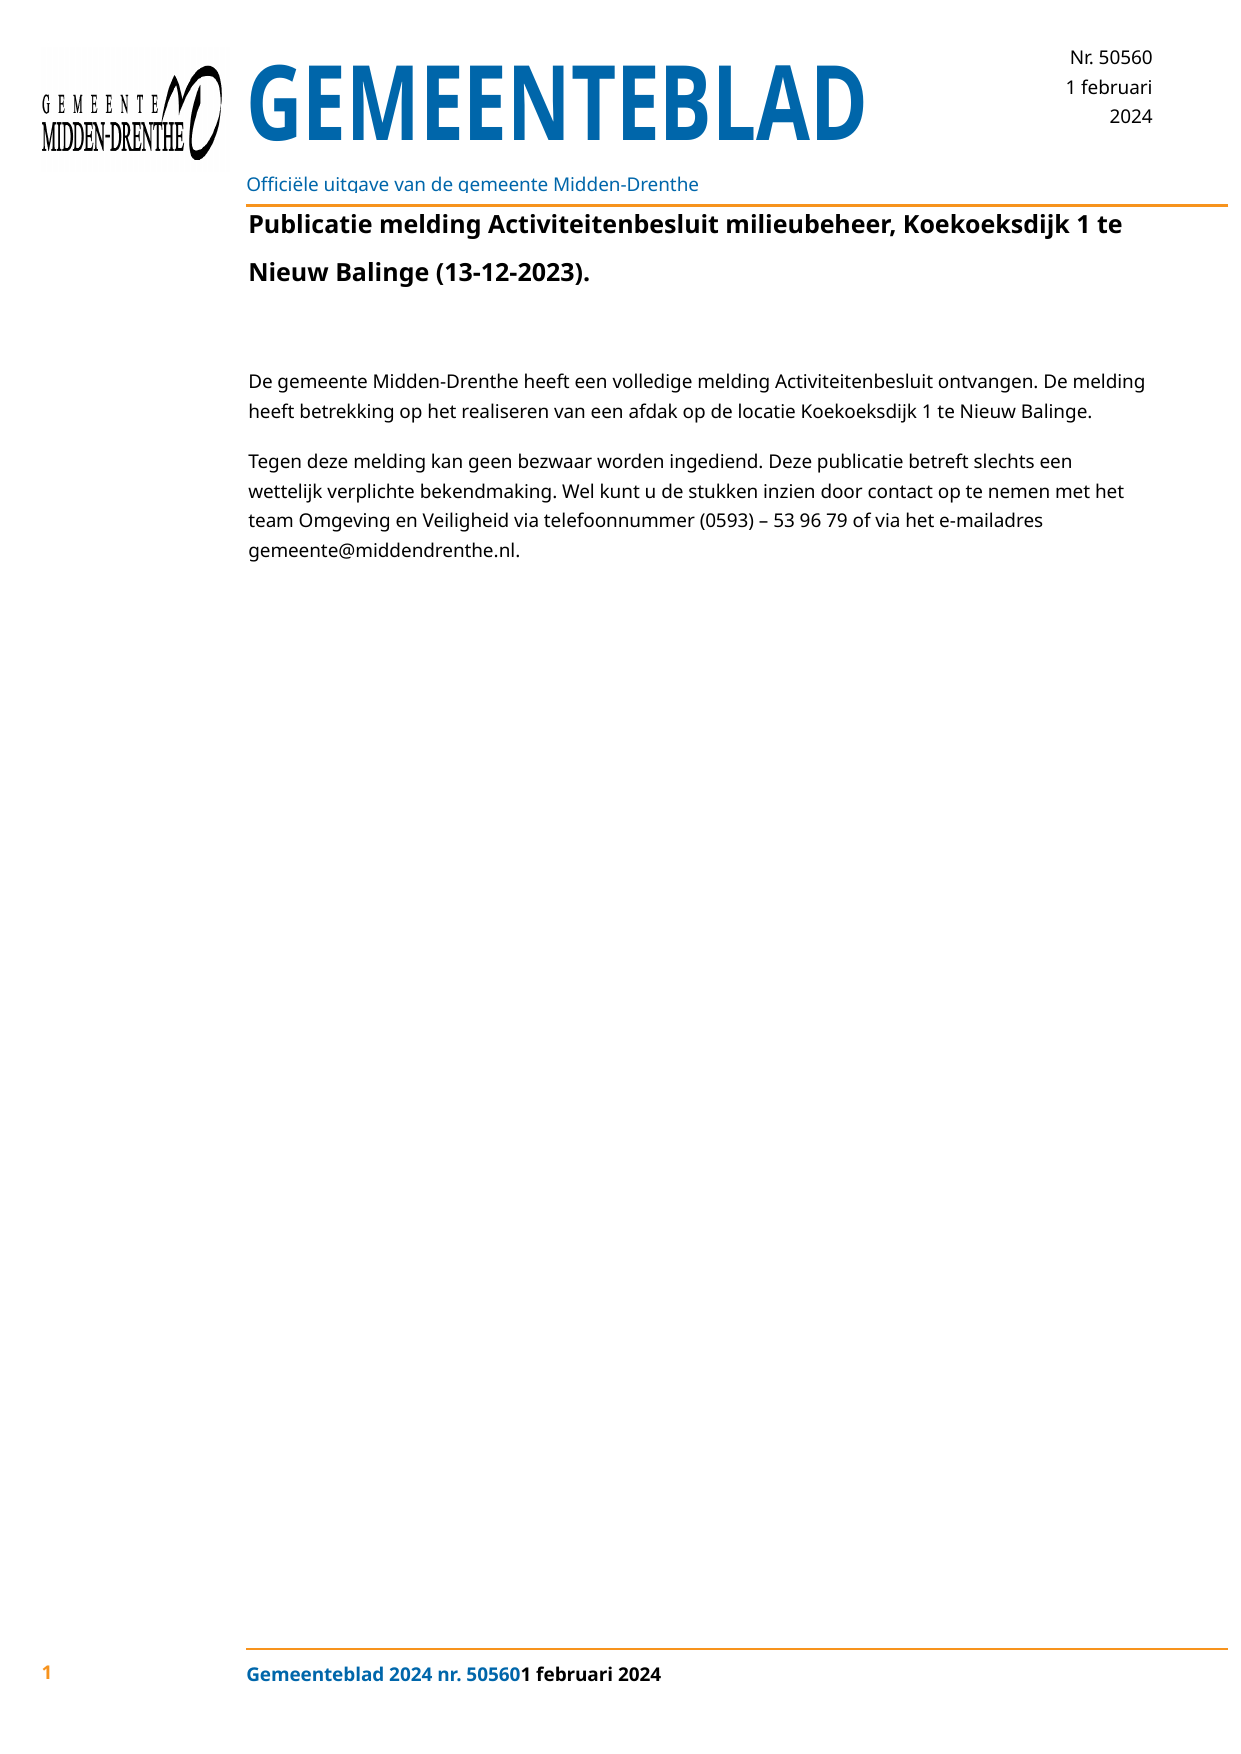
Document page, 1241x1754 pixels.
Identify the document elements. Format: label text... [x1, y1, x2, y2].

text Tegen deze melding kan geen bezwaar worden ingediend. Deze publicatie betreft slechts een wettelijk verplichte bekendmaking. Wel kunt u de stukken inzien door contact op te nemen met het team Omgeving en Veiligheid via telefoonnummer (0593) – 53 96 79 of via het e-mailadres gemeente@middendrenthe.nl. [248, 448, 1152, 563]
text Publicatie melding Activiteitenbesluit milieubeheer, Koekoeksdijk 1 te Nieuw Balinge (13-12-2023). [248, 207, 1152, 288]
picture [41, 47, 231, 172]
text De gemeente Midden-Drenthe heeft een volledige melding Activiteitenbesluit ontvangen. De melding heeft betrekking op het realiseren van een afdak op de locatie Koekoeksdijk 1 te Nieuw Balinge. [248, 368, 1152, 424]
